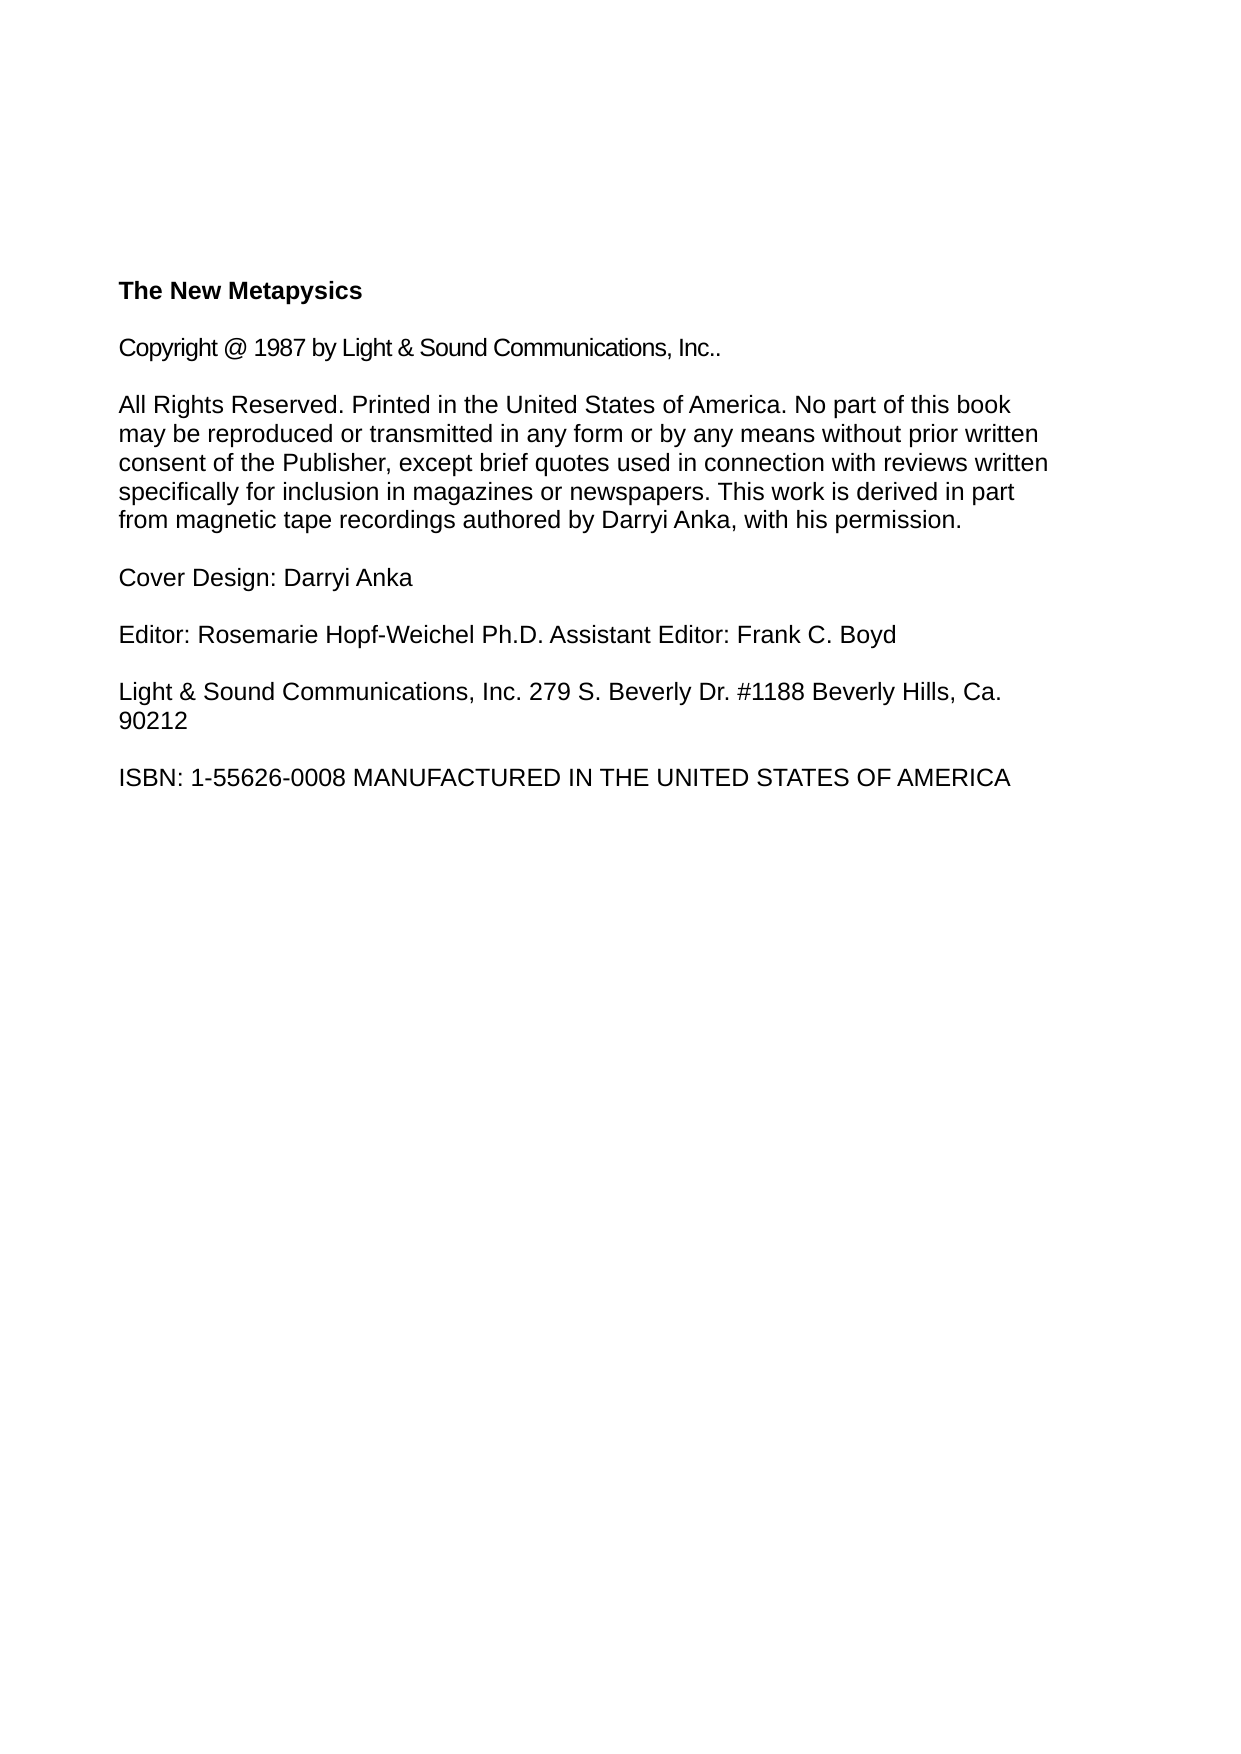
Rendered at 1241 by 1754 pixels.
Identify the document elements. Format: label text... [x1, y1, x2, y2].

text Editor: Rosemarie Hopf-Weichel Ph.D. Assistant Editor: Frank C. Boyd [118, 620, 1240, 649]
text specifically for inclusion in magazines or newspapers. This work is derived in part [118, 477, 1240, 506]
text may be reproduced or transmitted in any form or by any means without prior written [118, 420, 1240, 448]
text Copyright @ 1987 by Light & Sound Communications, Inc.. [118, 334, 1240, 362]
text 90212 [118, 706, 1240, 735]
text All Rights Reserved. Printed in the United States of America. No part of this book [118, 391, 1240, 420]
text from magnetic tape recordings authored by Darryi Anka, with his permission. [118, 506, 1240, 534]
text The New Metapysics [118, 276, 1240, 305]
text consent of the Publisher, except brief quotes used in connection with reviews written [118, 448, 1240, 477]
text Cover Design: Darryi Anka [118, 563, 1240, 592]
text Light & Sound Communications, Inc. 279 S. Beverly Dr. #1188 Beverly Hills, Ca. [118, 678, 1240, 706]
text ISBN: 1-55626-0008 MANUFACTURED IN THE UNITED STATES OF AMERICA [118, 764, 1240, 792]
